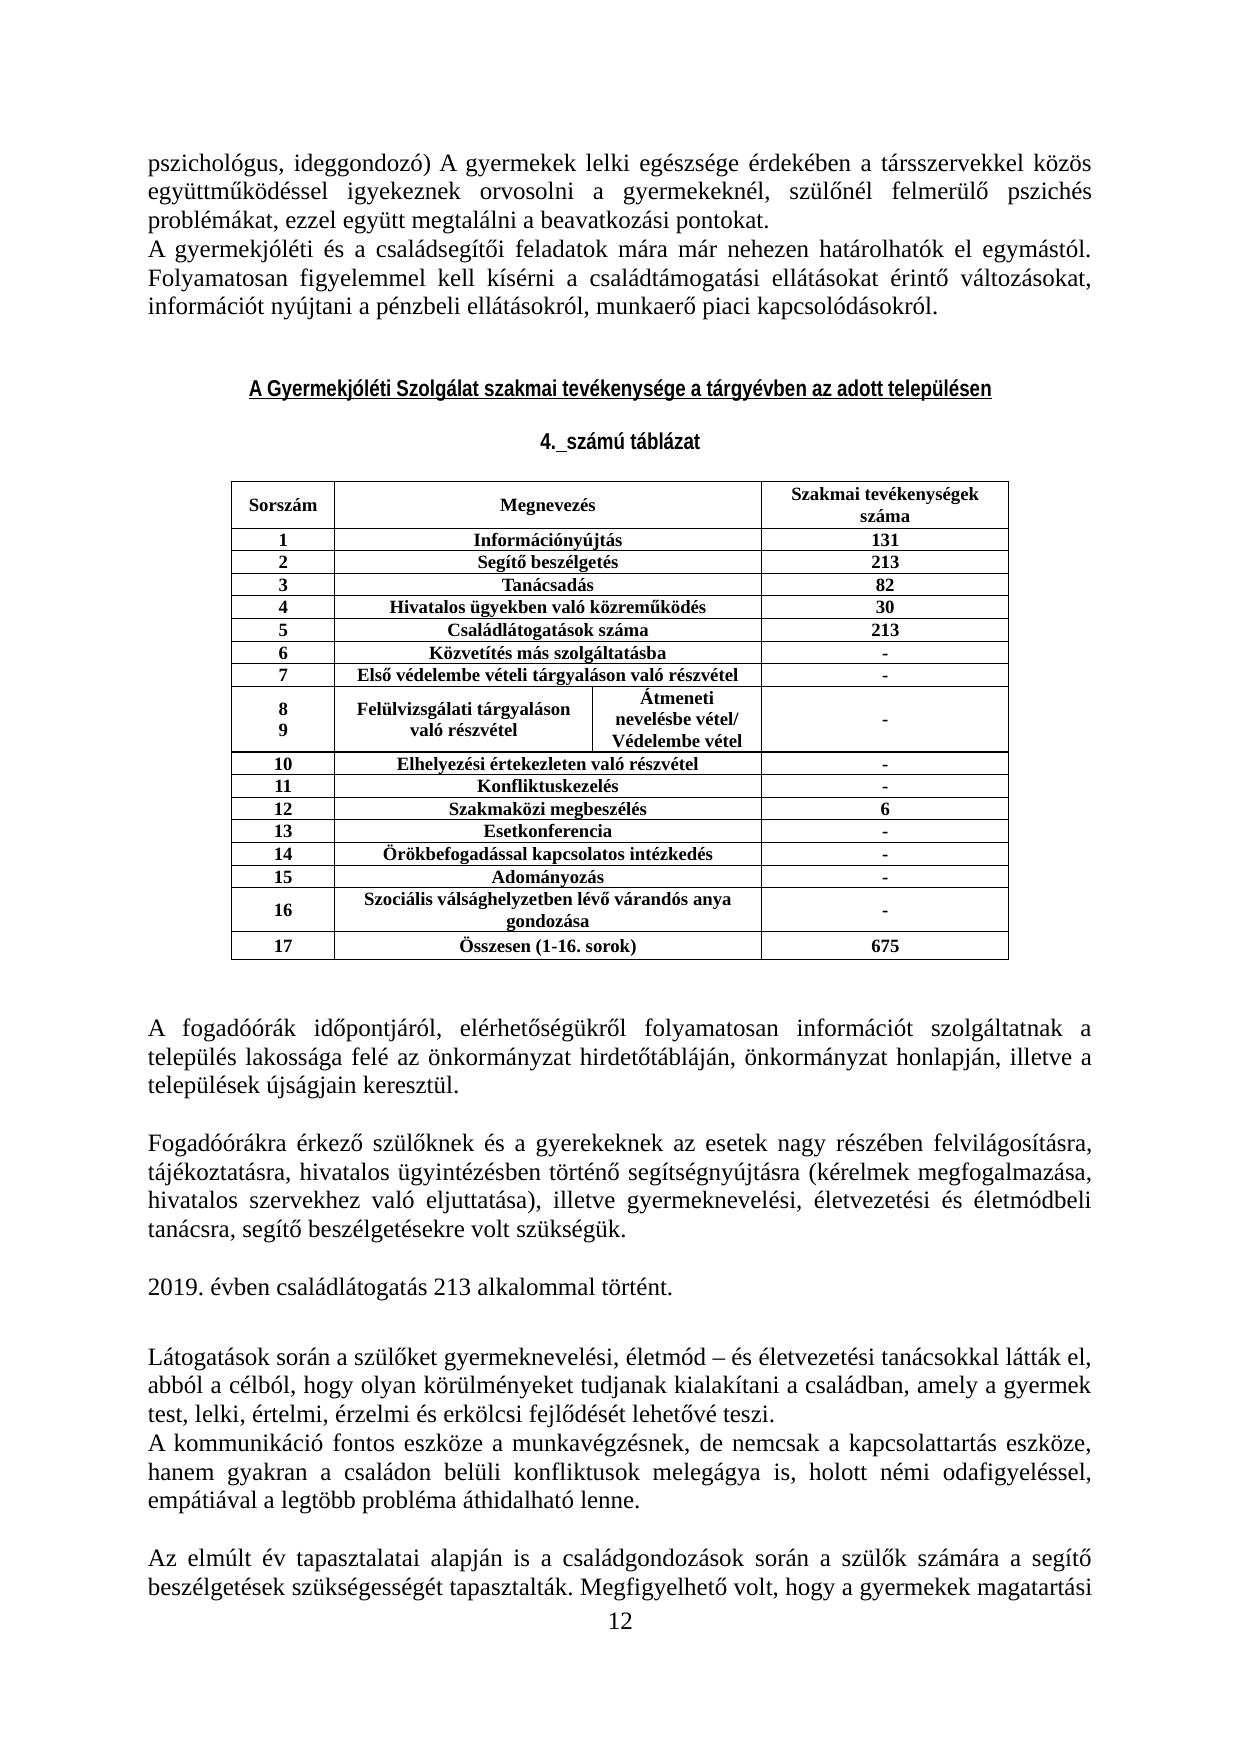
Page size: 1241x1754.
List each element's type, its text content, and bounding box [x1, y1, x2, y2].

table_cell Átmeneti nevelésbe vétel/ Védelembe vétel [593, 687, 761, 751]
table_cell 8 9 [232, 687, 334, 751]
table_cell - [762, 888, 1008, 931]
table_cell 14 [232, 843, 334, 864]
table_header Sorszám [232, 482, 334, 527]
table_cell 17 [232, 932, 334, 959]
table_cell Elhelyezési értekezleten való részvétel [335, 753, 761, 774]
table_cell Örökbefogadással kapcsolatos intézkedés [335, 843, 761, 864]
table_cell - [762, 820, 1008, 842]
table_cell Szakmaközi megbeszélés [335, 798, 761, 819]
table_cell 12 [232, 798, 334, 819]
text pszichológus, ideggondozó) A gyermekek lelki egészsége érdekében a társszervekkel közös együttműködéssel igyekeznek orvosolni a gyermekeknél, szülőnél felmerülő pszichés problémákat, ezzel együtt megtalálni a beavatkozási pontokat. [148, 148, 1093, 234]
table_cell - [762, 753, 1008, 774]
table_cell Felülvizsgálati tárgyaláson való részvétel [335, 687, 592, 751]
table_cell 6 [762, 798, 1008, 819]
table_cell Adományozás [335, 866, 761, 887]
table_cell 30 [762, 596, 1008, 618]
text A gyermekjóléti és a családsegítői feladatok mára már nehezen határolhatók el egymástól. Folyamatosan figyelemmel kell kísérni a családtámogatási ellátásokat érintő változásokat, információt nyújtani a pénzbeli ellátásokról, munkaerő piaci kapcsolódásokról. [148, 234, 1093, 320]
text Az elmúlt év tapasztalatai alapján is a családgondozások során a szülők számára a segítő beszélgetések szükségességét tapasztalták. Megfigyelhető volt, hogy a gyermekek magatartási [148, 1543, 1093, 1600]
table_cell 4 [232, 596, 334, 618]
table_cell Összesen (1-16. sorok) [335, 932, 761, 959]
table_cell 10 [232, 753, 334, 774]
table_cell 5 [232, 619, 334, 641]
text Látogatások során a szülőket gyermeknevelési, életmód – és életvezetési tanácsokkal látták el, abból a célból, hogy olyan körülményeket tudjanak kialakítani a családban, amely a gyermek test, lelki, értelmi, érzelmi és erkölcsi fejlődését lehetővé teszi. [148, 1342, 1093, 1428]
table_header Megnevezés [335, 482, 761, 527]
text 4. számú táblázat [148, 428, 1093, 454]
table_cell 3 [232, 574, 334, 595]
table_header Szakmai tevékenységek száma [762, 482, 1008, 527]
text Fogadóórákra érkező szülőknek és a gyerekeknek az esetek nagy részében felvilágosításra, tájékoztatásra, hivatalos ügyintézésben történő segítségnyújtásra (kérelmek megfogalmazása, hivatalos szervekhez való eljuttatása), illetve gyermeknevelési, életvezetési és életmódbeli tanácsra, segítő beszélgetésekre volt szükségük. [148, 1128, 1093, 1243]
table_cell 13 [232, 820, 334, 842]
table_cell Konfliktuskezelés [335, 775, 761, 797]
table_cell 11 [232, 775, 334, 797]
table_cell Családlátogatások száma [335, 619, 761, 641]
table_cell 7 [232, 664, 334, 686]
table_cell Esetkonferencia [335, 820, 761, 842]
table_cell Szociális válsághelyzetben lévő várandós anya gondozása [335, 888, 761, 931]
text 2019. évben családlátogatás 213 alkalommal történt. [148, 1272, 1093, 1300]
table_cell 16 [232, 888, 334, 931]
table_cell - [762, 664, 1008, 686]
table_cell Közvetítés más szolgáltatásba [335, 642, 761, 663]
text A fogadóórák időpontjáról, elérhetőségükről folyamatosan információt szolgáltatnak a település lakossága felé az önkormányzat hirdetőtábláján, önkormányzat honlapján, illetve a települések újságjain keresztül. [148, 1013, 1093, 1099]
table_cell Segítő beszélgetés [335, 551, 761, 573]
table_cell 82 [762, 574, 1008, 595]
table_cell 6 [232, 642, 334, 663]
table_cell - [762, 775, 1008, 797]
table_cell Első védelembe vételi tárgyaláson való részvétel [335, 664, 761, 686]
table_cell 675 [762, 932, 1008, 959]
table_cell - [762, 642, 1008, 663]
table_cell Információnyújtás [335, 529, 761, 550]
table_cell - [762, 843, 1008, 864]
table_cell 1 [232, 529, 334, 550]
table_cell Hivatalos ügyekben való közreműködés [335, 596, 761, 618]
table_cell - [762, 866, 1008, 887]
table_cell 213 [762, 619, 1008, 641]
table_cell 15 [232, 866, 334, 887]
table_cell 2 [232, 551, 334, 573]
text A Gyermekjóléti Szolgálat szakmai tevékenysége a tárgyévben az adott településen [148, 375, 1093, 402]
table_cell 213 [762, 551, 1008, 573]
table_cell - [762, 687, 1008, 751]
text A kommunikáció fontos eszköze a munkavégzésnek, de nemcsak a kapcsolattartás eszköze, hanem gyakran a családon belüli konfliktusok melegágya is, holott némi odafigyeléssel, empátiával a legtöbb probléma áthidalható lenne. [148, 1428, 1093, 1514]
table_cell 131 [762, 529, 1008, 550]
table_cell Tanácsadás [335, 574, 761, 595]
